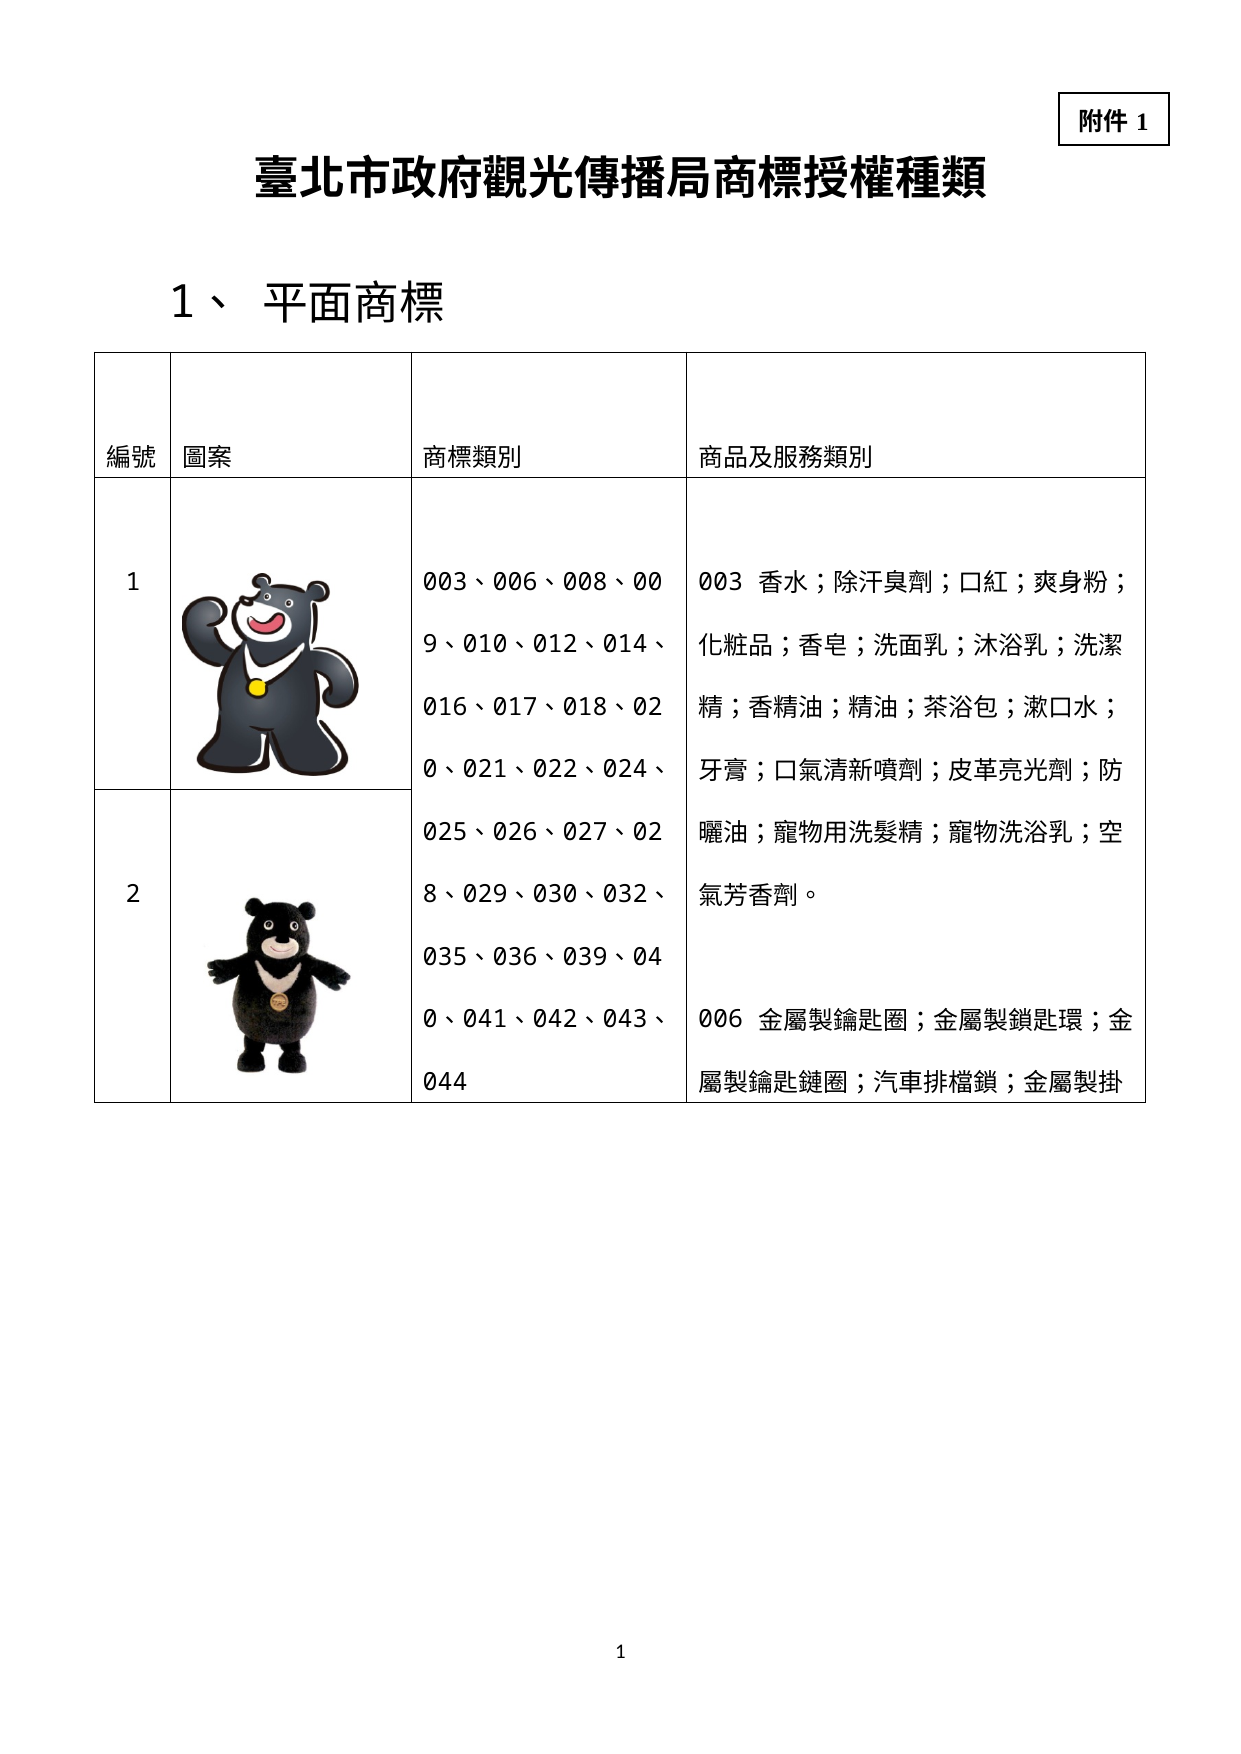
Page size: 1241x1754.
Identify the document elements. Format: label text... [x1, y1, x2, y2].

table_cell 2 [95, 790, 170, 1102]
list 平面商標 [168, 227, 1122, 352]
table_cell [171, 790, 411, 1102]
table_cell 003 香水；除汗臭劑；口紅；爽身粉；化粧品；香皂；洗面乳；沐浴乳；洗潔精；香精油；精油；茶浴包；漱口水；牙膏；口氣清新噴劑；皮革亮光劑；防曬油；寵物用洗髮精；寵物洗浴乳；空氣芳香劑。 006 金屬製鑰匙圈；金屬製鎖匙環；金屬製鑰匙鏈圈；汽車排檔鎖；金屬製掛 [687, 478, 1145, 1102]
table_header 商品及服務類別 [687, 353, 1145, 477]
table_cell 1 [95, 478, 170, 789]
table_header 編號 [95, 353, 170, 477]
table_cell [171, 478, 411, 789]
table_cell 003、006、008、009、010、012、014、016、017、018、020、021、022、024、025、026、027、028、029、030、032、035、036、039、040、041、042、043、044 [412, 478, 686, 1102]
table_header 商標類別 [412, 353, 686, 477]
text 臺北市政府觀光傳播局商標授權種類 [118, 102, 1122, 227]
table_header 圖案 [171, 353, 411, 477]
